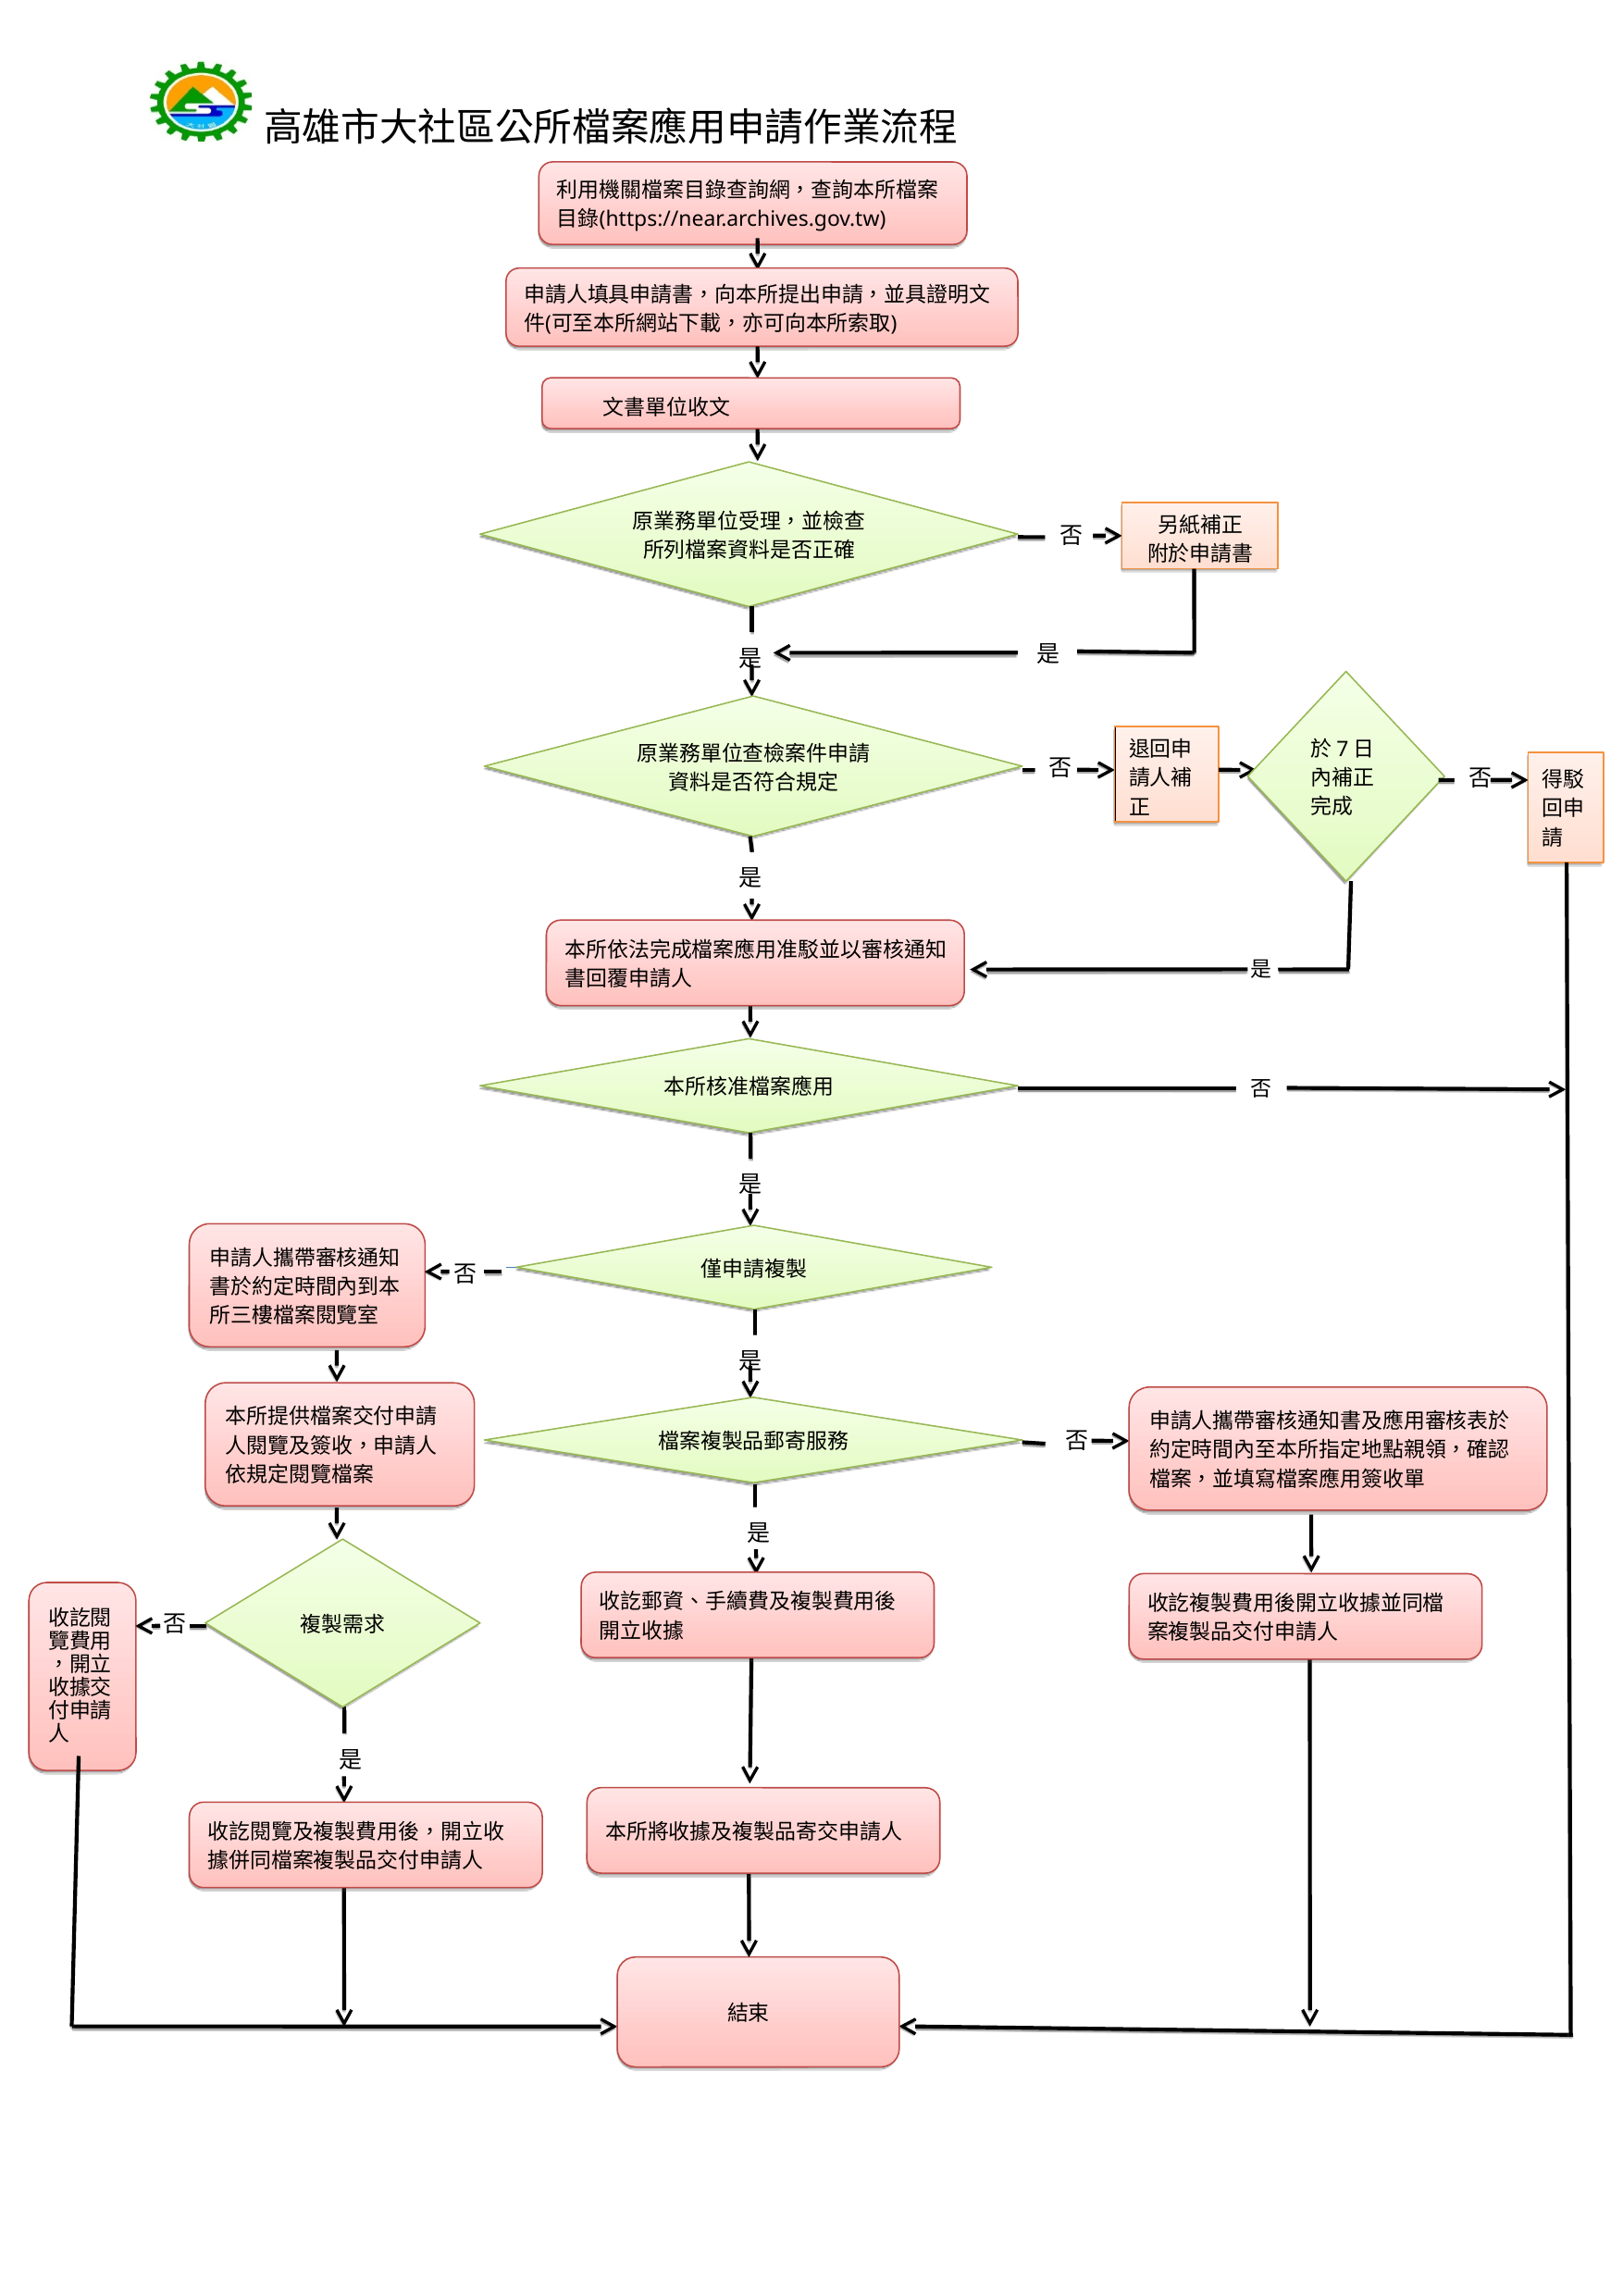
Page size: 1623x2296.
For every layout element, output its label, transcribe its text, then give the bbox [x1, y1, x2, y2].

text 本所依法完成檔案應用准駁並以審核通知書回覆申請人 [564, 934, 947, 992]
text 複製需求 [288, 1608, 397, 1637]
text 高雄市大社區公所檔案應用申請作業流程 [49, 55, 1574, 228]
text 否 [1049, 749, 1069, 765]
text 收訖閱覽及複製費用後，開立收據併同檔案複製品交付申請人 [207, 1816, 524, 1874]
text 否 [1250, 1072, 1264, 1102]
text 於7日內補正完成 [1311, 733, 1381, 820]
text 是 [1036, 635, 1056, 668]
text 文書單位收文 [558, 387, 944, 419]
text 得駁回申請 [1542, 764, 1590, 850]
picture [149, 60, 253, 142]
text 是 [738, 1166, 760, 1198]
text 原業務單位受理，並檢查所列檔案資料是否正確 [628, 505, 870, 563]
text 是 [1250, 951, 1264, 983]
text 另紙補正 附於申請書 [1135, 509, 1264, 562]
text 否 [1468, 760, 1488, 793]
text 是 [340, 1742, 361, 1758]
text 是 [747, 1514, 768, 1543]
text 收訖郵資、手續費及複製費用後開立收據 [600, 1586, 916, 1644]
text 收訖閱覽費用 ，開立收據交付申請人 [48, 1607, 117, 1746]
text 原業務單位查檢案件申請資料是否符合規定 [633, 738, 873, 794]
text 是 [352, 1760, 361, 1768]
text 退回申請人補正 [1129, 733, 1205, 815]
text 是 [738, 639, 760, 672]
text 本所將收據及複製品寄交申請人 [605, 1816, 922, 1844]
text 申請人填具申請書，向本所提出申請，並具證明文件(可至本所網站下載，亦可向本所索取) [524, 279, 1000, 335]
text 是 [341, 1766, 353, 1769]
text 是 [340, 1760, 350, 1768]
text 否 [1059, 516, 1079, 550]
text 本所核准檔案應用 [628, 1072, 870, 1100]
text 否 [453, 1256, 466, 1289]
text 否 [163, 1605, 176, 1639]
text 是 [738, 1342, 760, 1371]
text 結束 [623, 1997, 880, 2027]
text 否 [1065, 1421, 1078, 1455]
text 否 [1049, 759, 1069, 783]
text 利用機關檔案目錄查詢網，查詢本所檔案目錄(https://near.archives.gov.tw) [557, 174, 949, 232]
text 檔案複製品郵寄服務 [633, 1426, 873, 1455]
text 申請人攜帶審核通知書於約定時間內到本所三樓檔案閱覽室 [209, 1242, 405, 1329]
text 收訖複製費用後開立收據並同檔案複製品交付申請人 [1147, 1587, 1464, 1645]
text 是 [738, 859, 760, 891]
text 本所提供檔案交付申請人閱覽及簽收，申請人依規定閱覽檔案 [225, 1401, 454, 1488]
text 申請人攜帶審核通知書及應用審核表於約定時間內至本所指定地點親領，確認檔案，並填寫檔案應用簽收單 [1149, 1405, 1527, 1492]
text 僅申請複製 [649, 1253, 859, 1281]
